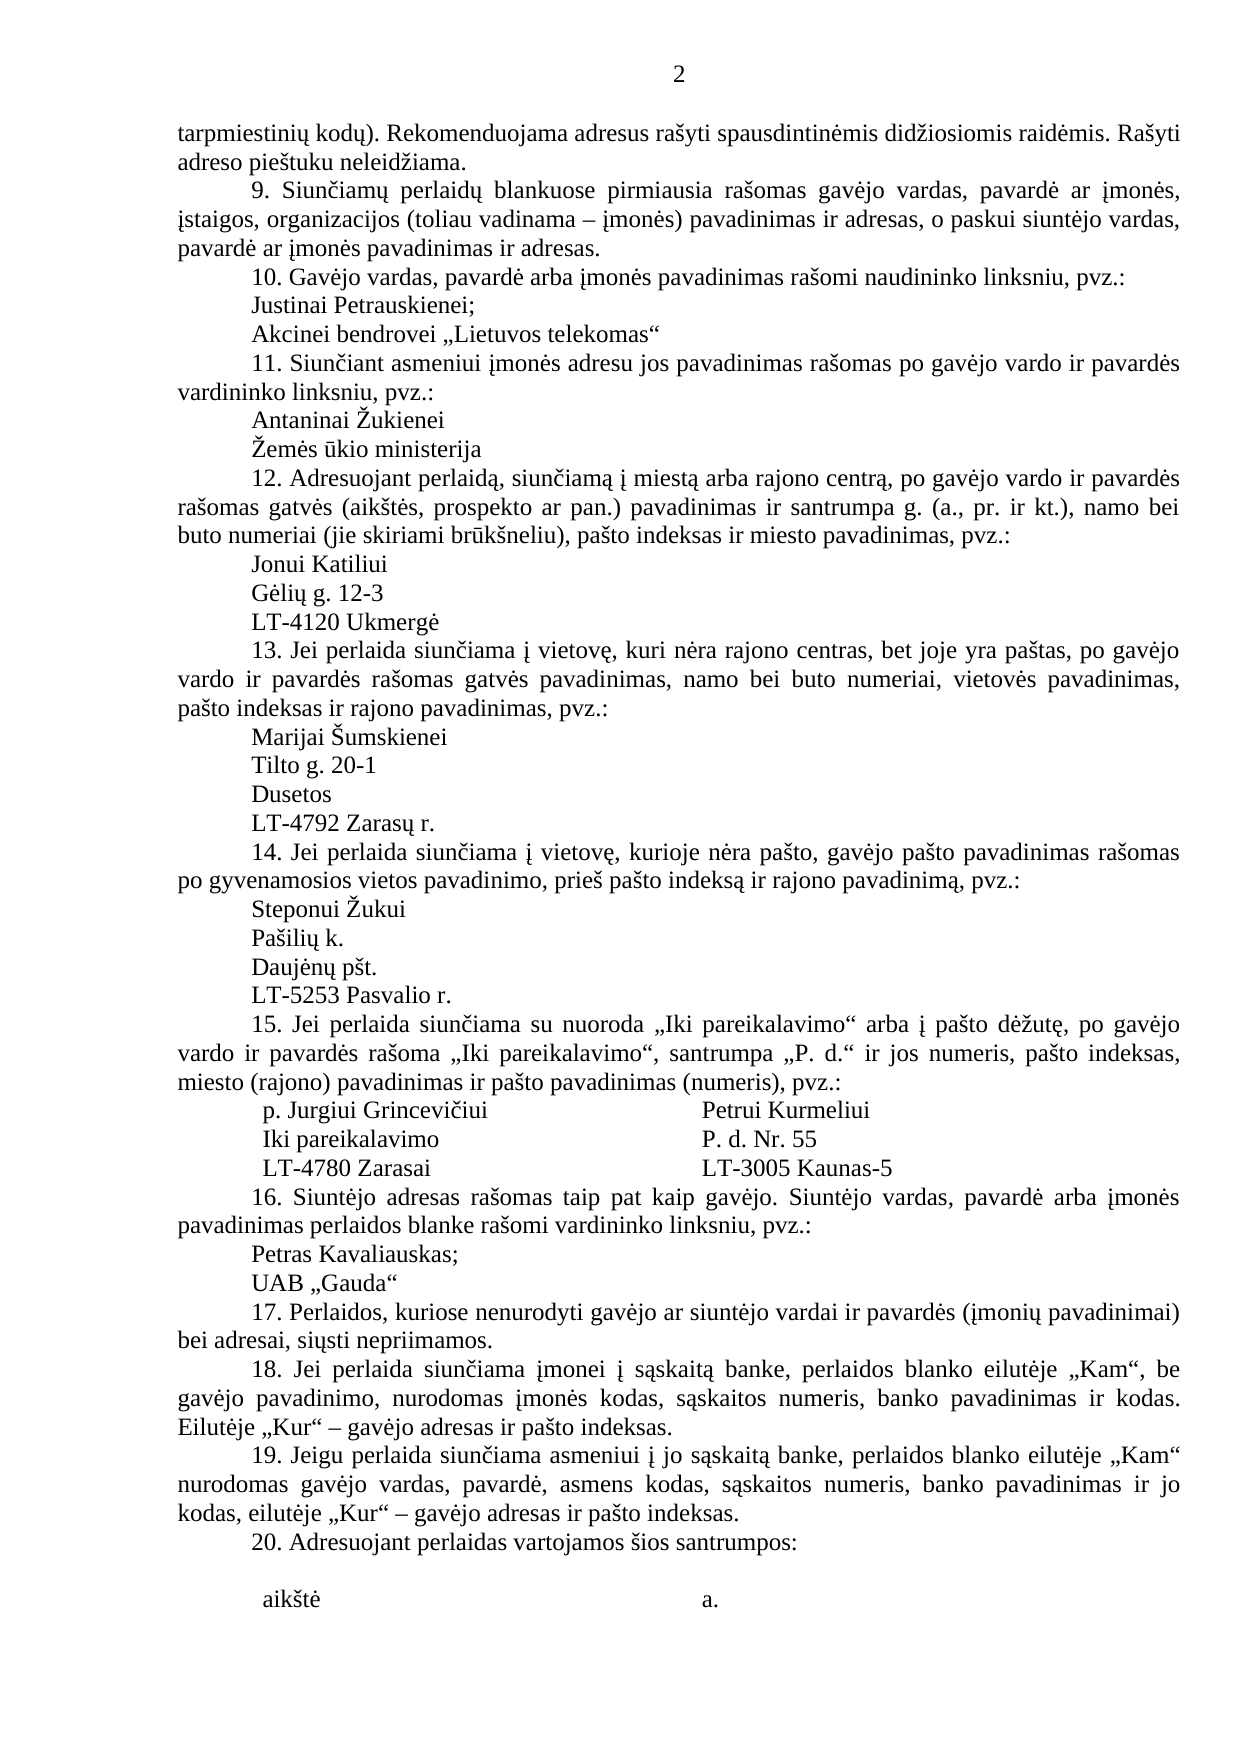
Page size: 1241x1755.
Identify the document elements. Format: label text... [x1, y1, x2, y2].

text Akcinei bendrovei „Lietuvos telekomas“ [177, 319, 1181, 348]
text Daujėnų pšt. [177, 952, 1181, 981]
text tarpmiestinių kodų). Rekomenduojama adresus rašyti spausdintinėmis didžiosiomis raidėmis. Rašyti adreso pieštuku neleidžiama. [177, 118, 1181, 176]
text UAB „Gauda“ [177, 1268, 1181, 1297]
text Steponui Žukui [177, 894, 1181, 923]
text Tilto g. 20-1 [177, 751, 1181, 779]
table_header Petrui Kurmeliui [690, 1096, 1204, 1124]
text 9. Siunčiamų perlaidų blankuose pirmiausia rašomas gavėjo vardas, pavardė ar įmonės, įstaigos, organizacijos (toliau vadinama – įmonės) pavadinimas ir adresas, o paskui siuntėjo vardas, pavardė ar įmonės pavadinimas ir adresas. [177, 176, 1181, 262]
text Marijai Šumskienei [177, 722, 1181, 751]
text 16. Siuntėjo adresas rašomas taip pat kaip gavėjo. Siuntėjo vardas, pavardė arba įmonės pavadinimas perlaidos blanke rašomi vardininko linksniu, pvz.: [177, 1182, 1181, 1239]
text Jonui Katiliui [177, 549, 1181, 578]
text LT-4792 Zarasų r. [177, 808, 1181, 837]
text Petras Kavaliauskas; [177, 1239, 1181, 1268]
table_header a. [690, 1584, 1204, 1613]
text 18. Jei perlaida siunčiama įmonei į sąskaitą banke, perlaidos blanko eilutėje „Kam“, be gavėjo pavadinimo, nurodomas įmonės kodas, sąskaitos numeris, banko pavadinimas ir kodas. Eilutėje „Kur“ – gavėjo adresas ir pašto indeksas. [177, 1354, 1181, 1441]
text Pašilių k. [177, 923, 1181, 952]
text 13. Jei perlaida siunčiama į vietovę, kuri nėra rajono centras, bet joje yra paštas, po gavėjo vardo ir pavardės rašomas gatvės pavadinimas, namo bei buto numeriai, vietovės pavadinimas, pašto indeksas ir rajono pavadinimas, pvz.: [177, 636, 1181, 722]
text 15. Jei perlaida siunčiama su nuoroda „Iki pareikalavimo“ arba į pašto dėžutę, po gavėjo vardo ir pavardės rašoma „Iki pareikalavimo“, santrumpa „P. d.“ ir jos numeris, pašto indeksas, miesto (rajono) pavadinimas ir pašto pavadinimas (numeris), pvz.: [177, 1009, 1181, 1096]
text LT-4120 Ukmergė [177, 607, 1181, 636]
table_cell Iki pareikalavimo [177, 1124, 690, 1153]
text 14. Jei perlaida siunčiama į vietovę, kurioje nėra pašto, gavėjo pašto pavadinimas rašomas po gyvenamosios vietos pavadinimo, prieš pašto indeksą ir rajono pavadinimą, pvz.: [177, 837, 1181, 894]
text LT-5253 Pasvalio r. [177, 981, 1181, 1009]
table_cell P. d. Nr. 55 [690, 1124, 1204, 1153]
text Gėlių g. 12-3 [177, 578, 1181, 607]
text 10. Gavėjo vardas, pavardė arba įmonės pavadinimas rašomi naudininko linksniu, pvz.: [177, 262, 1181, 291]
text Justinai Petrauskienei; [177, 291, 1181, 319]
text 12. Adresuojant perlaidą, siunčiamą į miestą arba rajono centrą, po gavėjo vardo ir pavardės rašomas gatvės (aikštės, prospekto ar pan.) pavadinimas ir santrumpa g. (a., pr. ir kt.), namo bei buto numeriai (jie skiriami brūkšneliu), pašto indeksas ir miesto pavadinimas, pvz.: [177, 463, 1181, 549]
table_cell LT-3005 Kaunas-5 [690, 1153, 1204, 1182]
table_header aikštė [177, 1584, 690, 1613]
table_cell LT-4780 Zarasai [177, 1153, 690, 1182]
text 20. Adresuojant perlaidas vartojamos šios santrumpos: [177, 1527, 1181, 1556]
text 17. Perlaidos, kuriose nenurodyti gavėjo ar siuntėjo vardai ir pavardės (įmonių pavadinimai) bei adresai, siųsti nepriimamos. [177, 1297, 1181, 1354]
text Žemės ūkio ministerija [177, 434, 1181, 463]
text 11. Siunčiant asmeniui įmonės adresu jos pavadinimas rašomas po gavėjo vardo ir pavardės vardininko linksniu, pvz.: [177, 348, 1181, 406]
text Dusetos [177, 779, 1181, 808]
text 19. Jeigu perlaida siunčiama asmeniui į jo sąskaitą banke, perlaidos blanko eilutėje „Kam“ nurodomas gavėjo vardas, pavardė, asmens kodas, sąskaitos numeris, banko pavadinimas ir jo kodas, eilutėje „Kur“ – gavėjo adresas ir pašto indeksas. [177, 1441, 1181, 1527]
text Antaninai Žukienei [177, 406, 1181, 434]
table_header p. Jurgiui Grincevičiui [177, 1096, 690, 1124]
